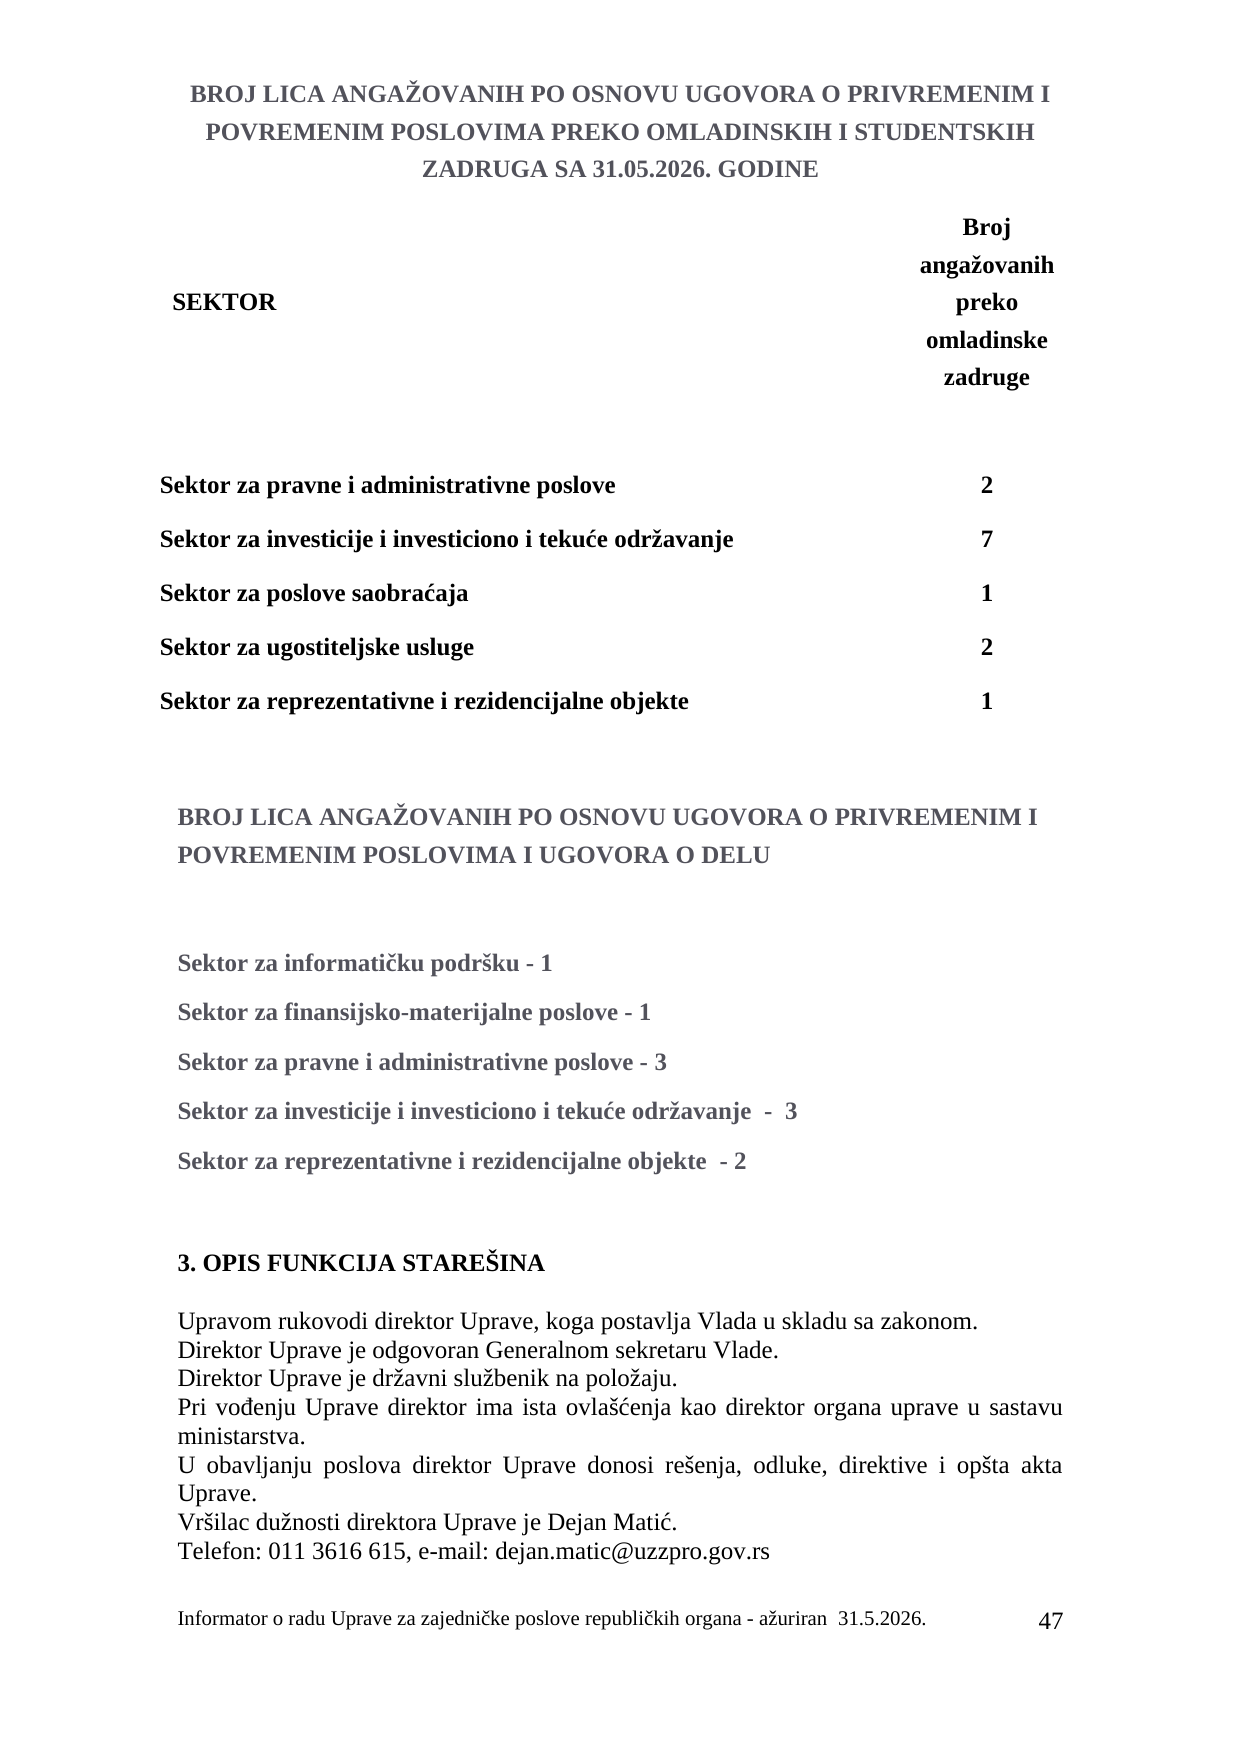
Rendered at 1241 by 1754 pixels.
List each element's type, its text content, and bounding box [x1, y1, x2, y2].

subtitle Pri vođenju Uprave direktor ima ista ovlašćenja kao direktor organa uprave u sastavu ministarstva. [177, 1392, 1063, 1450]
text Sektor za pravne i administrativne poslove - 3 [177, 1047, 1063, 1076]
table_header SEKTOR [148, 193, 881, 402]
table_cell [148, 402, 881, 460]
subtitle Vršilac dužnosti direktora Uprave je Dejan Matić. [177, 1507, 1063, 1536]
table_header Broj angažovanih preko omladinske zadruge [881, 193, 1092, 402]
text Sektor za finansijsko-materijalne poslove - 1 [177, 997, 1063, 1026]
subtitle Telefon: 011 3616 615, e-mail: dejan.matic@uzzpro.gov.rs [177, 1536, 1063, 1565]
subtitle 3. OPIS FUNKCIJA STAREŠINA [177, 1248, 1063, 1277]
text Sektor za informatičku podršku - 1 [177, 948, 1063, 976]
table_cell 7 1 2 [881, 514, 1092, 675]
table_cell Sektor za investicije i investiciono i tekuće održavanje Sektor za poslove saobraćaja Sektor za ugostiteljske usluge [148, 514, 881, 675]
text Sektor za reprezentativne i rezidencijalne objekte - 2 [177, 1146, 1063, 1175]
table_cell Sektor za reprezentativne i rezidencijalne objekte [148, 675, 881, 729]
text BROJ LICA ANGAŽOVANIH PO OSNOVU UGOVORA O PRIVREMENIM I POVREMENIM POSLOVIMA PREKO OMLADINSKIH I STUDENTSKIH ZADRUGA SA 31.05.2026. GODINE [177, 70, 1063, 183]
subtitle Direktor Uprave je državni službenik na položaju. [177, 1363, 1063, 1392]
table_cell 1 [881, 675, 1092, 729]
subtitle U obavljanju poslova direktor Uprave donosi rešenja, odluke, direktive i opšta akta Uprave. [177, 1450, 1063, 1507]
table_cell [881, 402, 1092, 460]
table_cell Sektor za pravne i administrativne poslove [148, 460, 881, 514]
subtitle Direktor Uprave je odgovoran Generalnom sekretaru Vlade. [177, 1335, 1063, 1363]
text Sektor za investicije i investiciono i tekuće održavanje - 3 [177, 1096, 1063, 1125]
table_cell 2 [881, 460, 1092, 514]
text BROJ LICA ANGAŽOVANIH PO OSNOVU UGOVORA O PRIVREMENIM I POVREMENIM POSLOVIMA I UGOVORA O DELU [177, 793, 1063, 868]
subtitle Upravom rukovodi direktor Uprave, koga postavlja Vlada u skladu sa zakonom. [177, 1306, 1063, 1335]
